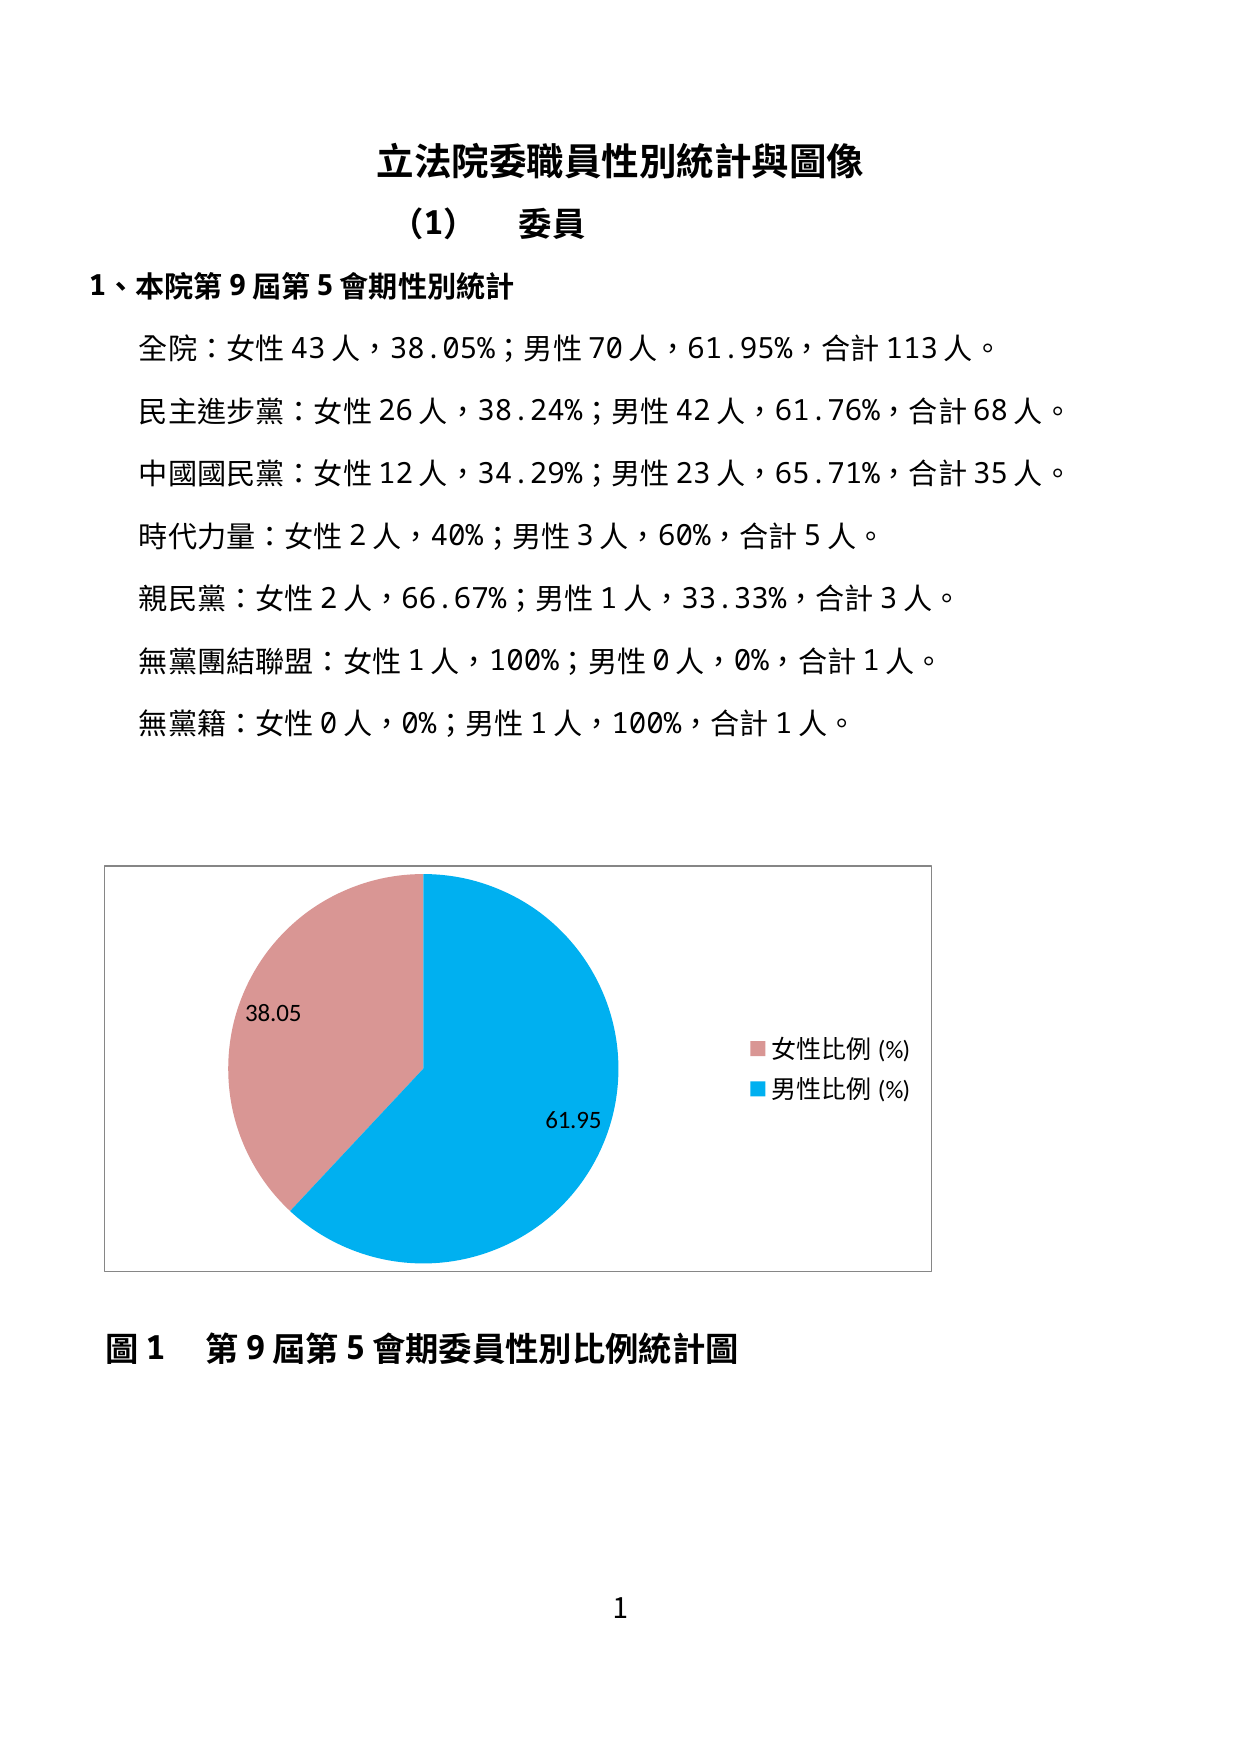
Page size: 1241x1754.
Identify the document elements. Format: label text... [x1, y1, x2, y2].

text 中國國民黨：女性12人，34.29%；男性23人，65.71%，合計35人。 [139, 430, 1152, 493]
text 立法院委職員性別統計與圖像 [89, 118, 1152, 180]
text 無黨籍：女性0人，0%；男性1人，100%，合計1人。 [139, 680, 1152, 743]
text 親民黨：女性2人，66.67%；男性1人，33.33%，合計3人。 [139, 555, 1152, 618]
text 全院：女性43人，38.05%；男性70人，61.95%，合計113人。 [139, 305, 1152, 368]
text 民主進步黨：女性26人，38.24%；男性42人，61.76%，合計68人。 [139, 368, 1152, 430]
text 無黨團結聯盟：女性1人，100%；男性0人，0%，合計1人。 [139, 618, 1152, 680]
text 圖1 第9屆第5會期委員性別比例統計圖 [89, 805, 1152, 1368]
list 委員 [390, 180, 1152, 243]
text 時代力量：女性2人，40%；男性3人，60%，合計5人。 [139, 493, 1152, 555]
text 1、本院第9屆第5會期性別統計 [89, 243, 1152, 305]
